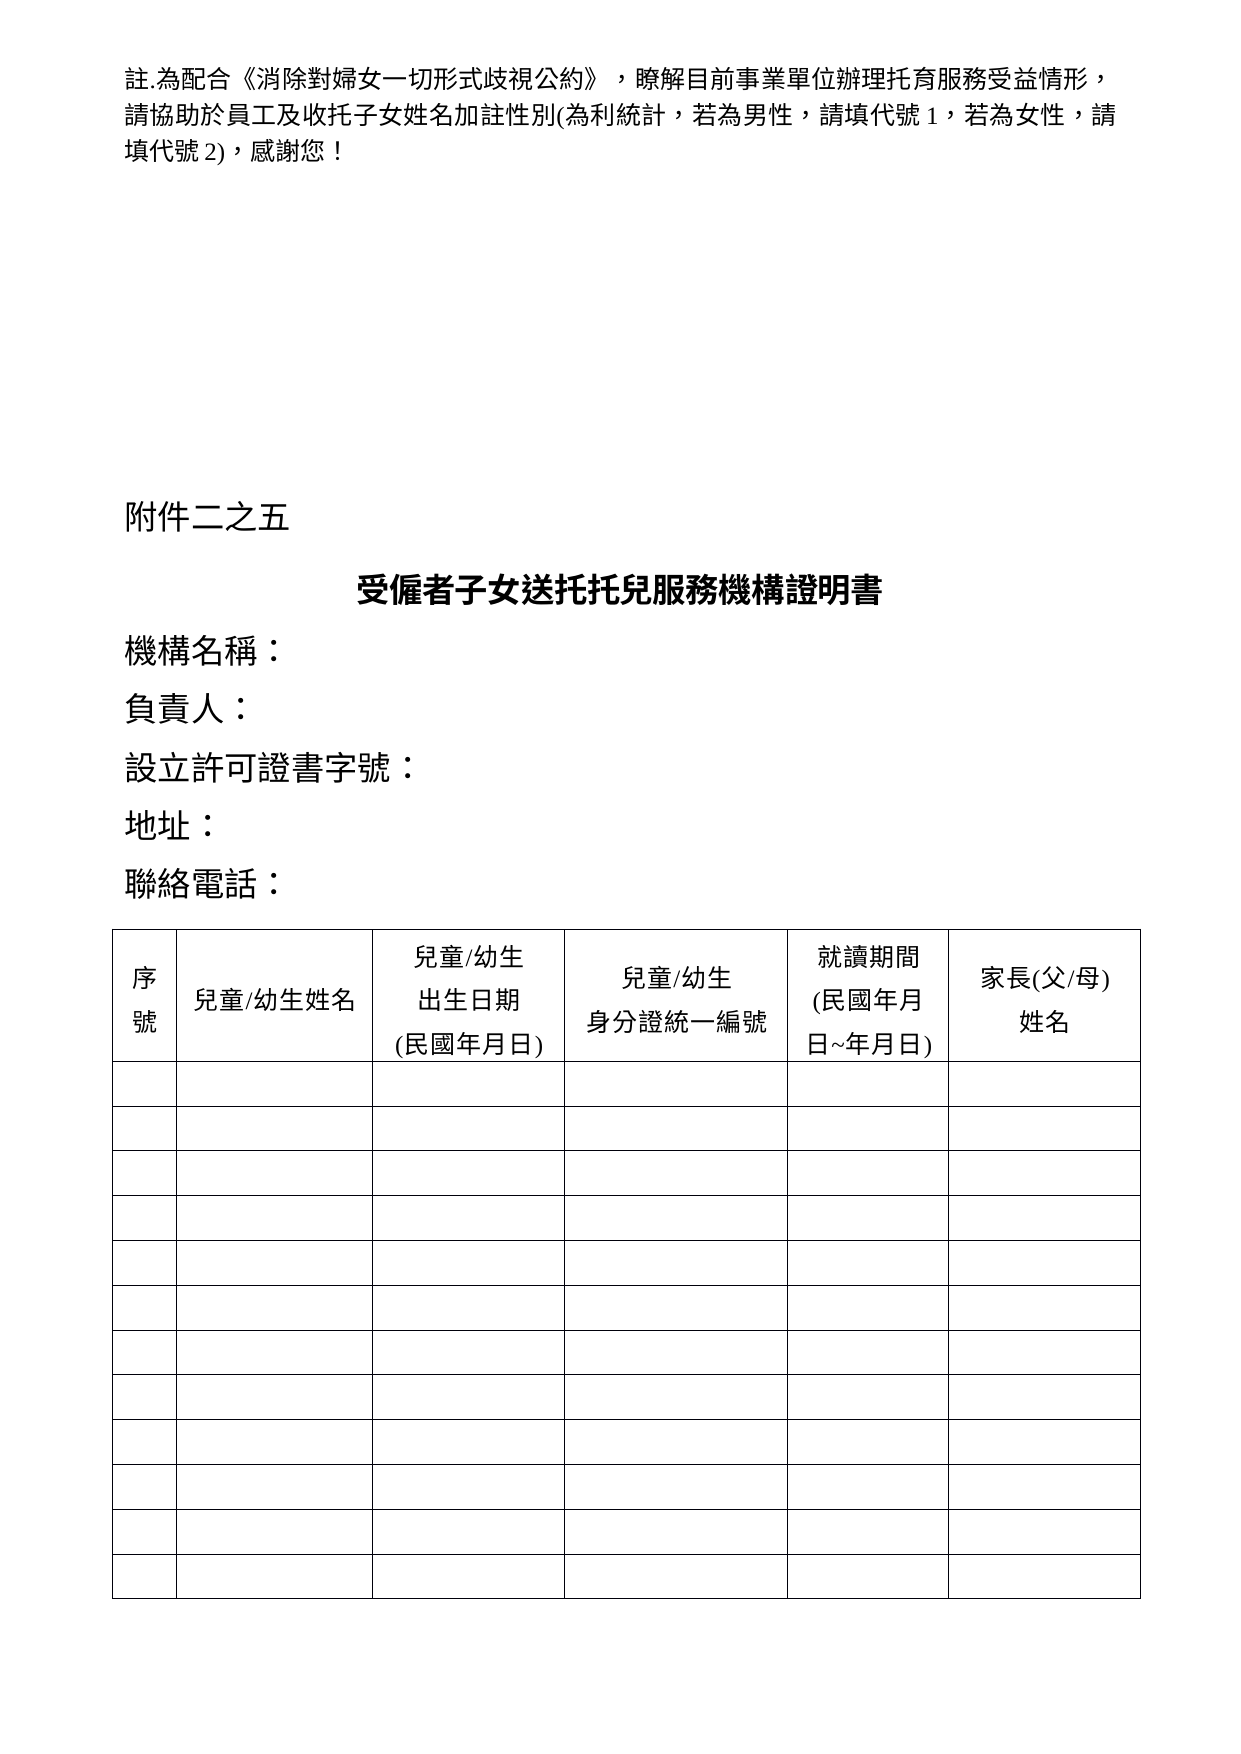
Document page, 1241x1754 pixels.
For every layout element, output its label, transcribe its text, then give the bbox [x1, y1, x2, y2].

text 機構名稱： [124, 637, 1116, 670]
table_cell [113, 1420, 176, 1464]
table_cell [177, 1555, 372, 1598]
table_cell [949, 1286, 1140, 1329]
table_cell [788, 1241, 948, 1285]
table_cell [113, 1107, 176, 1150]
table_cell [565, 1151, 787, 1195]
table_cell [373, 1286, 564, 1329]
table_cell [113, 1286, 176, 1329]
table_cell [565, 1107, 787, 1150]
table_cell [949, 1375, 1140, 1419]
table_cell [949, 1331, 1140, 1374]
table_cell [565, 1555, 787, 1598]
table_cell [373, 1375, 564, 1419]
table_cell [565, 1286, 787, 1329]
text 地址： [124, 812, 1116, 845]
table_header 就讀期間 (民國年月日~年月日) [788, 930, 948, 1061]
table_cell [113, 1151, 176, 1195]
table_cell [949, 1241, 1140, 1285]
table_cell [373, 1465, 564, 1509]
table_cell [565, 1375, 787, 1419]
text 附件二之五 [124, 490, 1116, 539]
table_cell [177, 1420, 372, 1464]
table_cell [788, 1196, 948, 1240]
table_cell [113, 1510, 176, 1553]
table_cell [113, 1196, 176, 1240]
table_cell [113, 1331, 176, 1374]
table_cell [788, 1510, 948, 1553]
text 註.為配合《消除對婦女一切形式歧視公約》，瞭解目前事業單位辦理托育服務受益情形，請協助於員工及收托子女姓名加註性別(為利統計，若為男性，請填代號1，若為女性，請填代號2)，感謝您！ [124, 59, 1116, 168]
table_header 兒童/幼生姓名 [177, 930, 372, 1061]
table_cell [949, 1420, 1140, 1464]
text 受僱者子女送托托兒服務機構證明書 [124, 564, 1116, 612]
table_cell [949, 1151, 1140, 1195]
table_cell [565, 1465, 787, 1509]
text 聯絡電話： [124, 870, 1116, 903]
table_cell [565, 1196, 787, 1240]
table_cell [373, 1151, 564, 1195]
table_cell [949, 1107, 1140, 1150]
table_cell [373, 1555, 564, 1598]
table_cell [788, 1062, 948, 1106]
table_cell [373, 1062, 564, 1106]
table_cell [565, 1510, 787, 1553]
table_header 兒童/幼生 身分證統一編號 [565, 930, 787, 1061]
table_header 家長(父/母) 姓名 [949, 930, 1140, 1061]
table_cell [177, 1375, 372, 1419]
table_cell [788, 1151, 948, 1195]
table_cell [565, 1062, 787, 1106]
table_cell [788, 1107, 948, 1150]
table_cell [788, 1331, 948, 1374]
table_cell [373, 1241, 564, 1285]
table_cell [113, 1062, 176, 1106]
text 負責人： [124, 695, 1116, 728]
table_cell [949, 1062, 1140, 1106]
table_header 兒童/幼生 出生日期 (民國年月日) [373, 930, 564, 1061]
table_cell [177, 1510, 372, 1553]
table_header 序號 [113, 930, 176, 1061]
table_cell [177, 1286, 372, 1329]
table_cell [177, 1196, 372, 1240]
table_cell [113, 1555, 176, 1598]
table_cell [565, 1420, 787, 1464]
table_cell [113, 1375, 176, 1419]
table_cell [949, 1555, 1140, 1598]
table_cell [788, 1555, 948, 1598]
text 設立許可證書字號： [124, 753, 1116, 787]
table_cell [113, 1241, 176, 1285]
table_cell [788, 1375, 948, 1419]
table_cell [177, 1151, 372, 1195]
table_cell [373, 1510, 564, 1553]
table_cell [788, 1465, 948, 1509]
table_cell [177, 1241, 372, 1285]
table_cell [373, 1107, 564, 1150]
table_cell [949, 1196, 1140, 1240]
table_cell [373, 1420, 564, 1464]
table_cell [177, 1331, 372, 1374]
table_cell [788, 1420, 948, 1464]
table_cell [177, 1062, 372, 1106]
table_cell [949, 1465, 1140, 1509]
table_cell [373, 1196, 564, 1240]
table_cell [949, 1510, 1140, 1553]
table_cell [565, 1241, 787, 1285]
table_cell [788, 1286, 948, 1329]
table_cell [177, 1465, 372, 1509]
table_cell [565, 1331, 787, 1374]
table_cell [373, 1331, 564, 1374]
table_cell [113, 1465, 176, 1509]
table_cell [177, 1107, 372, 1150]
